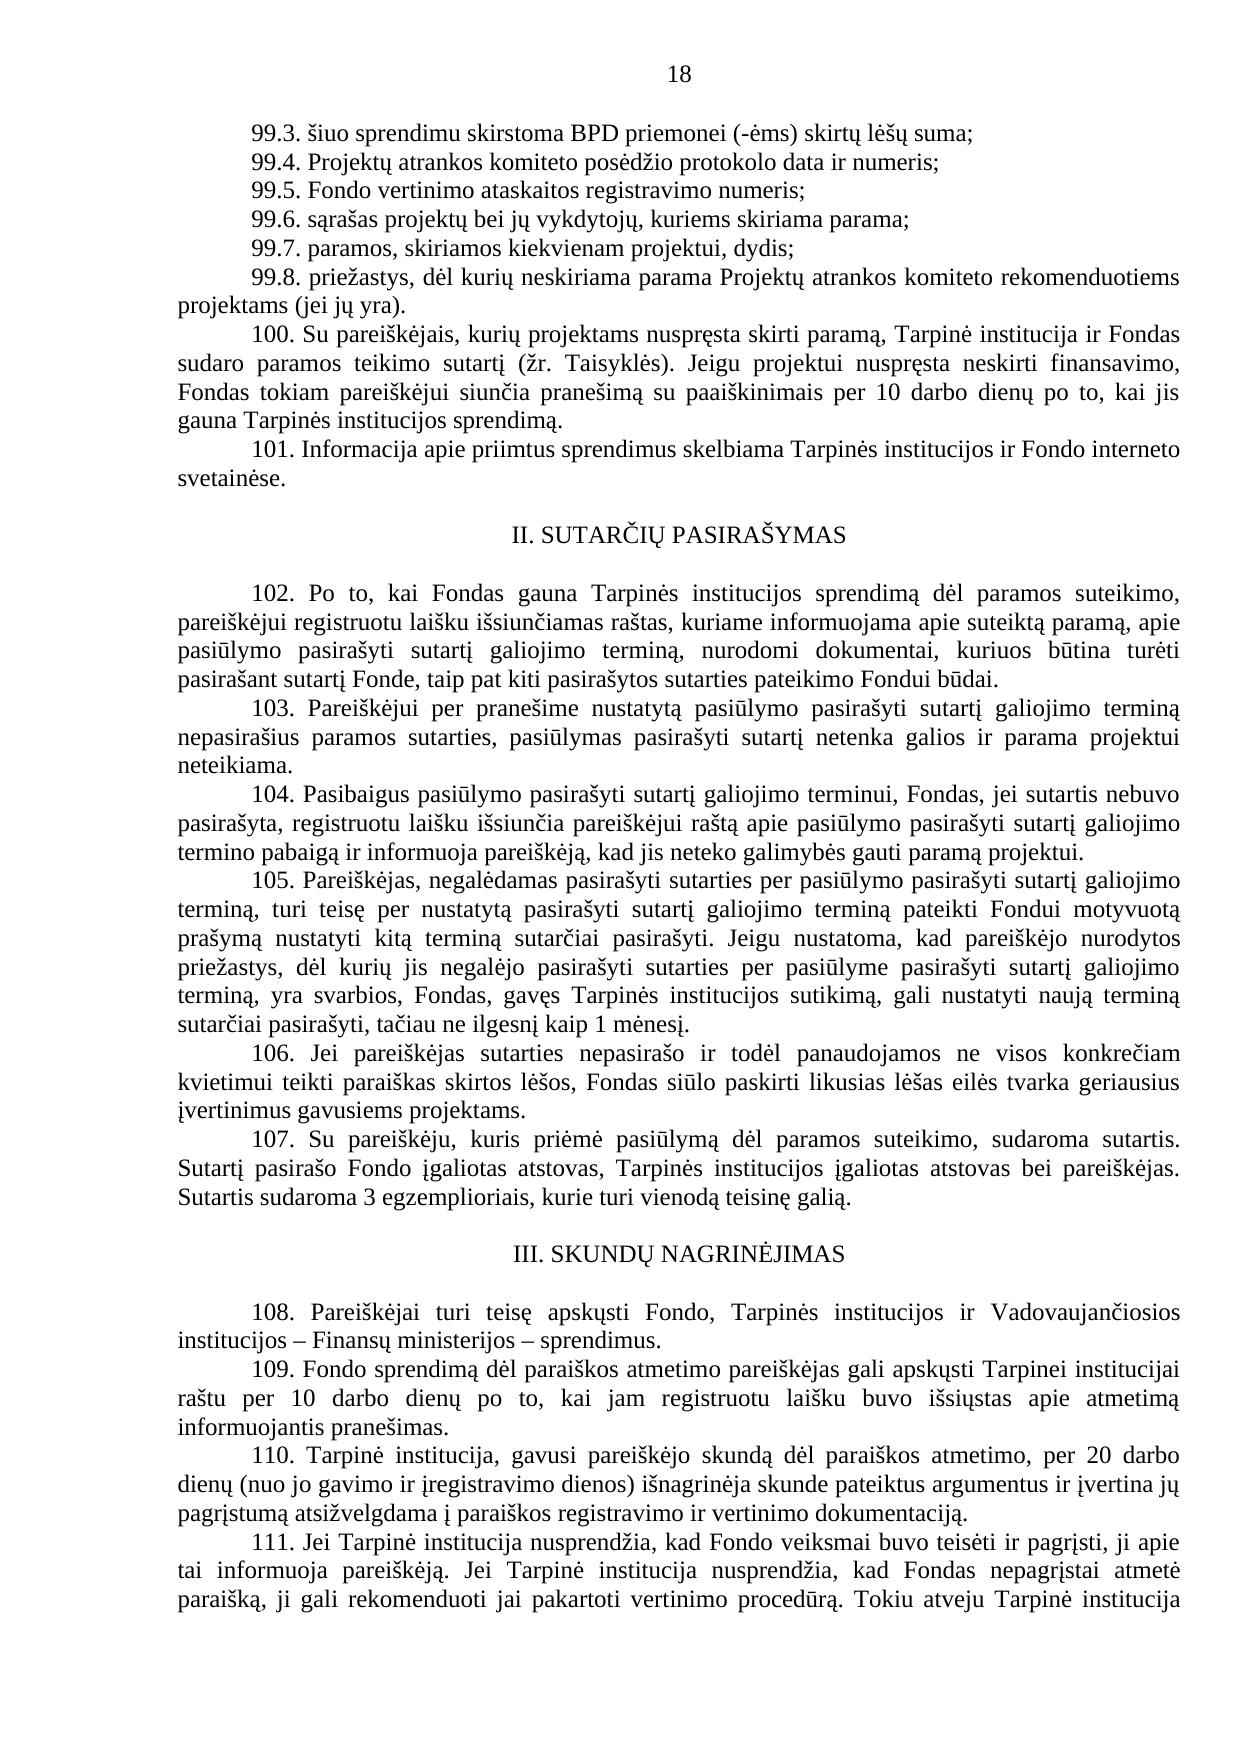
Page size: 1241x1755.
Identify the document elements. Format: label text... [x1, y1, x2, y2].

text 103. Pareiškėjui per pranešime nustatytą pasiūlymo pasirašyti sutartį galiojimo terminą nepasirašius paramos sutarties, pasiūlymas pasirašyti sutartį netenka galios ir parama projektui neteikiama. [177, 693, 1181, 779]
text 109. Fondo sprendimą dėl paraiškos atmetimo pareiškėjas gali apskųsti Tarpinei institucijai raštu per 10 darbo dienų po to, kai jam registruotu laišku buvo išsiųstas apie atmetimą informuojantis pranešimas. [177, 1354, 1181, 1441]
text 99.6. sąrašas projektų bei jų vykdytojų, kuriems skiriama parama; [177, 204, 1181, 233]
text 99.8. priežastys, dėl kurių neskiriama parama Projektų atrankos komiteto rekomenduotiems projektams (jei jų yra). [177, 262, 1181, 319]
text 99.7. paramos, skiriamos kiekvienam projektui, dydis; [177, 233, 1181, 262]
text 110. Tarpinė institucija, gavusi pareiškėjo skundą dėl paraiškos atmetimo, per 20 darbo dienų (nuo jo gavimo ir įregistravimo dienos) išnagrinėja skunde pateiktus argumentus ir įvertina jų pagrįstumą atsižvelgdama į paraiškos registravimo ir vertinimo dokumentaciją. [177, 1441, 1181, 1527]
text III. SKUNDŲ NAGRINĖJIMAS [177, 1239, 1181, 1268]
text 104. Pasibaigus pasiūlymo pasirašyti sutartį galiojimo terminui, Fondas, jei sutartis nebuvo pasirašyta, registruotu laišku išsiunčia pareiškėjui raštą apie pasiūlymo pasirašyti sutartį galiojimo termino pabaigą ir informuoja pareiškėją, kad jis neteko galimybės gauti paramą projektui. [177, 779, 1181, 866]
text 111. Jei Tarpinė institucija nusprendžia, kad Fondo veiksmai buvo teisėti ir pagrįsti, ji apie tai informuoja pareiškėją. Jei Tarpinė institucija nusprendžia, kad Fondas nepagrįstai atmetė paraišką, ji gali rekomenduoti jai pakartoti vertinimo procedūrą. Tokiu atveju Tarpinė institucija [177, 1527, 1181, 1613]
text 107. Su pareiškėju, kuris priėmė pasiūlymą dėl paramos suteikimo, sudaroma sutartis. Sutartį pasirašo Fondo įgaliotas atstovas, Tarpinės institucijos įgaliotas atstovas bei pareiškėjas. Sutartis sudaroma 3 egzemplioriais, kurie turi vienodą teisinę galią. [177, 1124, 1181, 1211]
text 102. Po to, kai Fondas gauna Tarpinės institucijos sprendimą dėl paramos suteikimo, pareiškėjui registruotu laišku išsiunčiamas raštas, kuriame informuojama apie suteiktą paramą, apie pasiūlymo pasirašyti sutartį galiojimo terminą, nurodomi dokumentai, kuriuos būtina turėti pasirašant sutartį Fonde, taip pat kiti pasirašytos sutarties pateikimo Fondui būdai. [177, 578, 1181, 693]
text 99.3. šiuo sprendimu skirstoma BPD priemonei (-ėms) skirtų lėšų suma; [177, 118, 1181, 147]
text II. SUTARČIŲ PASIRAŠYMAS [177, 521, 1181, 549]
text 99.5. Fondo vertinimo ataskaitos registravimo numeris; [177, 176, 1181, 204]
text 99.4. Projektų atrankos komiteto posėdžio protokolo data ir numeris; [177, 147, 1181, 176]
text 108. Pareiškėjai turi teisę apskųsti Fondo, Tarpinės institucijos ir Vadovaujančiosios institucijos – Finansų ministerijos – sprendimus. [177, 1297, 1181, 1354]
text 105. Pareiškėjas, negalėdamas pasirašyti sutarties per pasiūlymo pasirašyti sutartį galiojimo terminą, turi teisę per nustatytą pasirašyti sutartį galiojimo terminą pateikti Fondui motyvuotą prašymą nustatyti kitą terminą sutarčiai pasirašyti. Jeigu nustatoma, kad pareiškėjo nurodytos priežastys, dėl kurių jis negalėjo pasirašyti sutarties per pasiūlyme pasirašyti sutartį galiojimo terminą, yra svarbios, Fondas, gavęs Tarpinės institucijos sutikimą, gali nustatyti naują terminą sutarčiai pasirašyti, tačiau ne ilgesnį kaip 1 mėnesį. [177, 866, 1181, 1038]
text 100. Su pareiškėjais, kurių projektams nuspręsta skirti paramą, Tarpinė institucija ir Fondas sudaro paramos teikimo sutartį (žr. Taisyklės). Jeigu projektui nuspręsta neskirti finansavimo, Fondas tokiam pareiškėjui siunčia pranešimą su paaiškinimais per 10 darbo dienų po to, kai jis gauna Tarpinės institucijos sprendimą. [177, 319, 1181, 434]
text 101. Informacija apie priimtus sprendimus skelbiama Tarpinės institucijos ir Fondo interneto svetainėse. [177, 434, 1181, 492]
text 106. Jei pareiškėjas sutarties nepasirašo ir todėl panaudojamos ne visos konkrečiam kvietimui teikti paraiškas skirtos lėšos, Fondas siūlo paskirti likusias lėšas eilės tvarka geriausius įvertinimus gavusiems projektams. [177, 1038, 1181, 1124]
